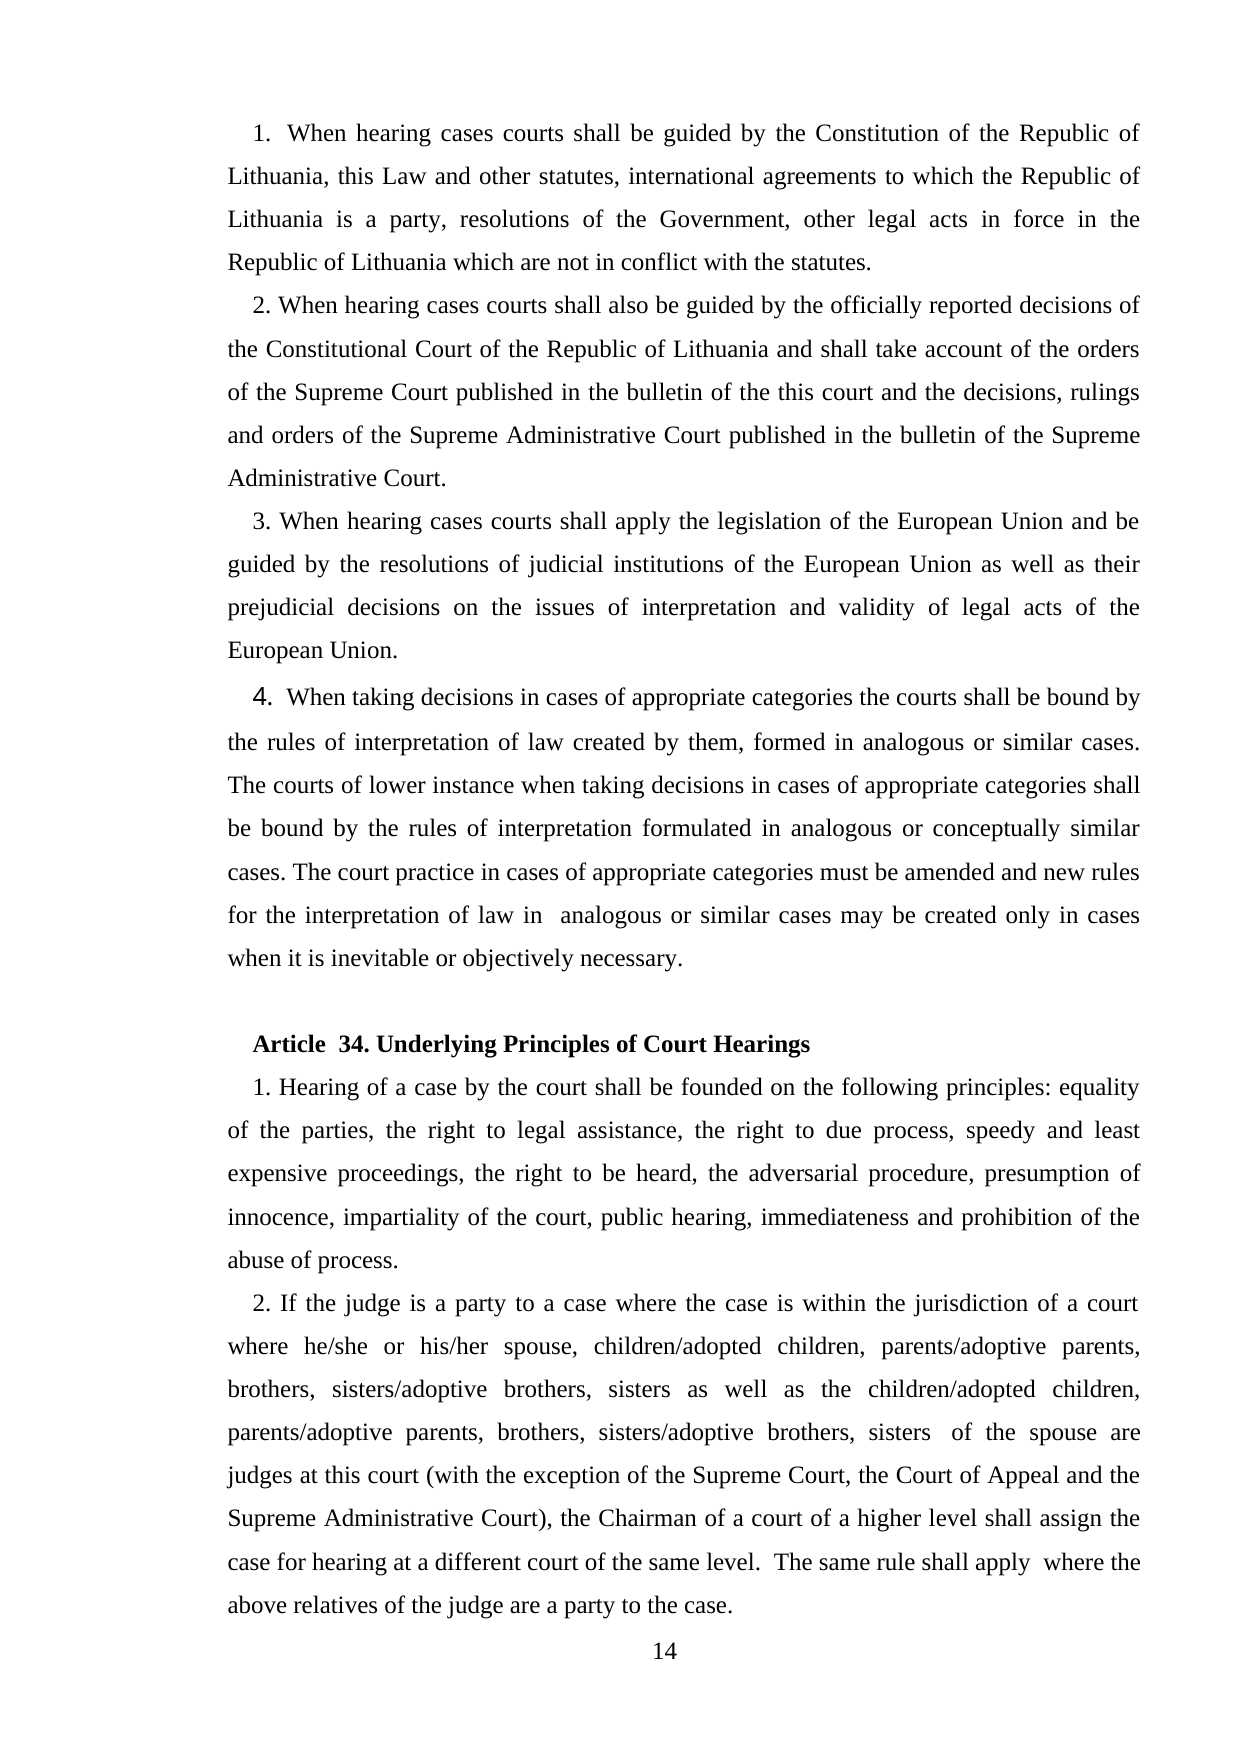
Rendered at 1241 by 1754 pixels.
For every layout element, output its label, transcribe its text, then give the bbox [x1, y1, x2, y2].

text 2. If the judge is a party to a case where the case is within the jurisdiction of a court where he/she or his/her spouse, children/adopted children, parents/adoptive parents, brothers, sisters/adoptive brothers, sisters as well as the children/adopted children, parents/adoptive parents, brothers, sisters/adoptive brothers, sisters of the spouse are judges at this court (with the exception of the Supreme Court, the Court of Appeal and the Supreme Administrative Court), the Chairman of a court of a higher level shall assign the case for hearing at a different court of the same level. The same rule shall apply where the above relatives of the judge are a party to the case. [227, 1288, 1141, 1618]
text Article 34. Underlying Principles of Court Hearings [227, 1029, 1141, 1058]
text 1. When hearing cases courts shall be guided by the Constitution of the Republic of Lithuania, this Law and other statutes, international agreements to which the Republic of Lithuania is a party, resolutions of the Government, other legal acts in force in the Republic of Lithuania which are not in conflict with the statutes. [227, 118, 1141, 276]
text 1. Hearing of a case by the court shall be founded on the following principles: equality of the parties, the right to legal assistance, the right to due process, speedy and least expensive proceedings, the right to be heard, the adversarial procedure, presumption of innocence, impartiality of the court, public hearing, immediateness and prohibition of the abuse of process. [227, 1072, 1141, 1273]
text 2. When hearing cases courts shall also be guided by the officially reported decisions of the Constitutional Court of the Republic of Lithuania and shall take account of the orders of the Supreme Court published in the bulletin of the this court and the decisions, rulings and orders of the Supreme Administrative Court published in the bulletin of the Supreme Administrative Court. [227, 291, 1141, 492]
text 3. When hearing cases courts shall apply the legislation of the European Union and be guided by the resolutions of judicial institutions of the European Union as well as their prejudicial decisions on the issues of interpretation and validity of legal acts of the European Union. [227, 506, 1141, 664]
text 4. When taking decisions in cases of appropriate categories the courts shall be bound by the rules of interpretation of law created by them, formed in analogous or similar cases. The courts of lower instance when taking decisions in cases of appropriate categories shall be bound by the rules of interpretation formulated in analogous or conceptually similar cases. The court practice in cases of appropriate categories must be amended and new rules for the interpretation of law in analogous or similar cases may be created only in cases when it is inevitable or objectively necessary. [227, 679, 1141, 972]
